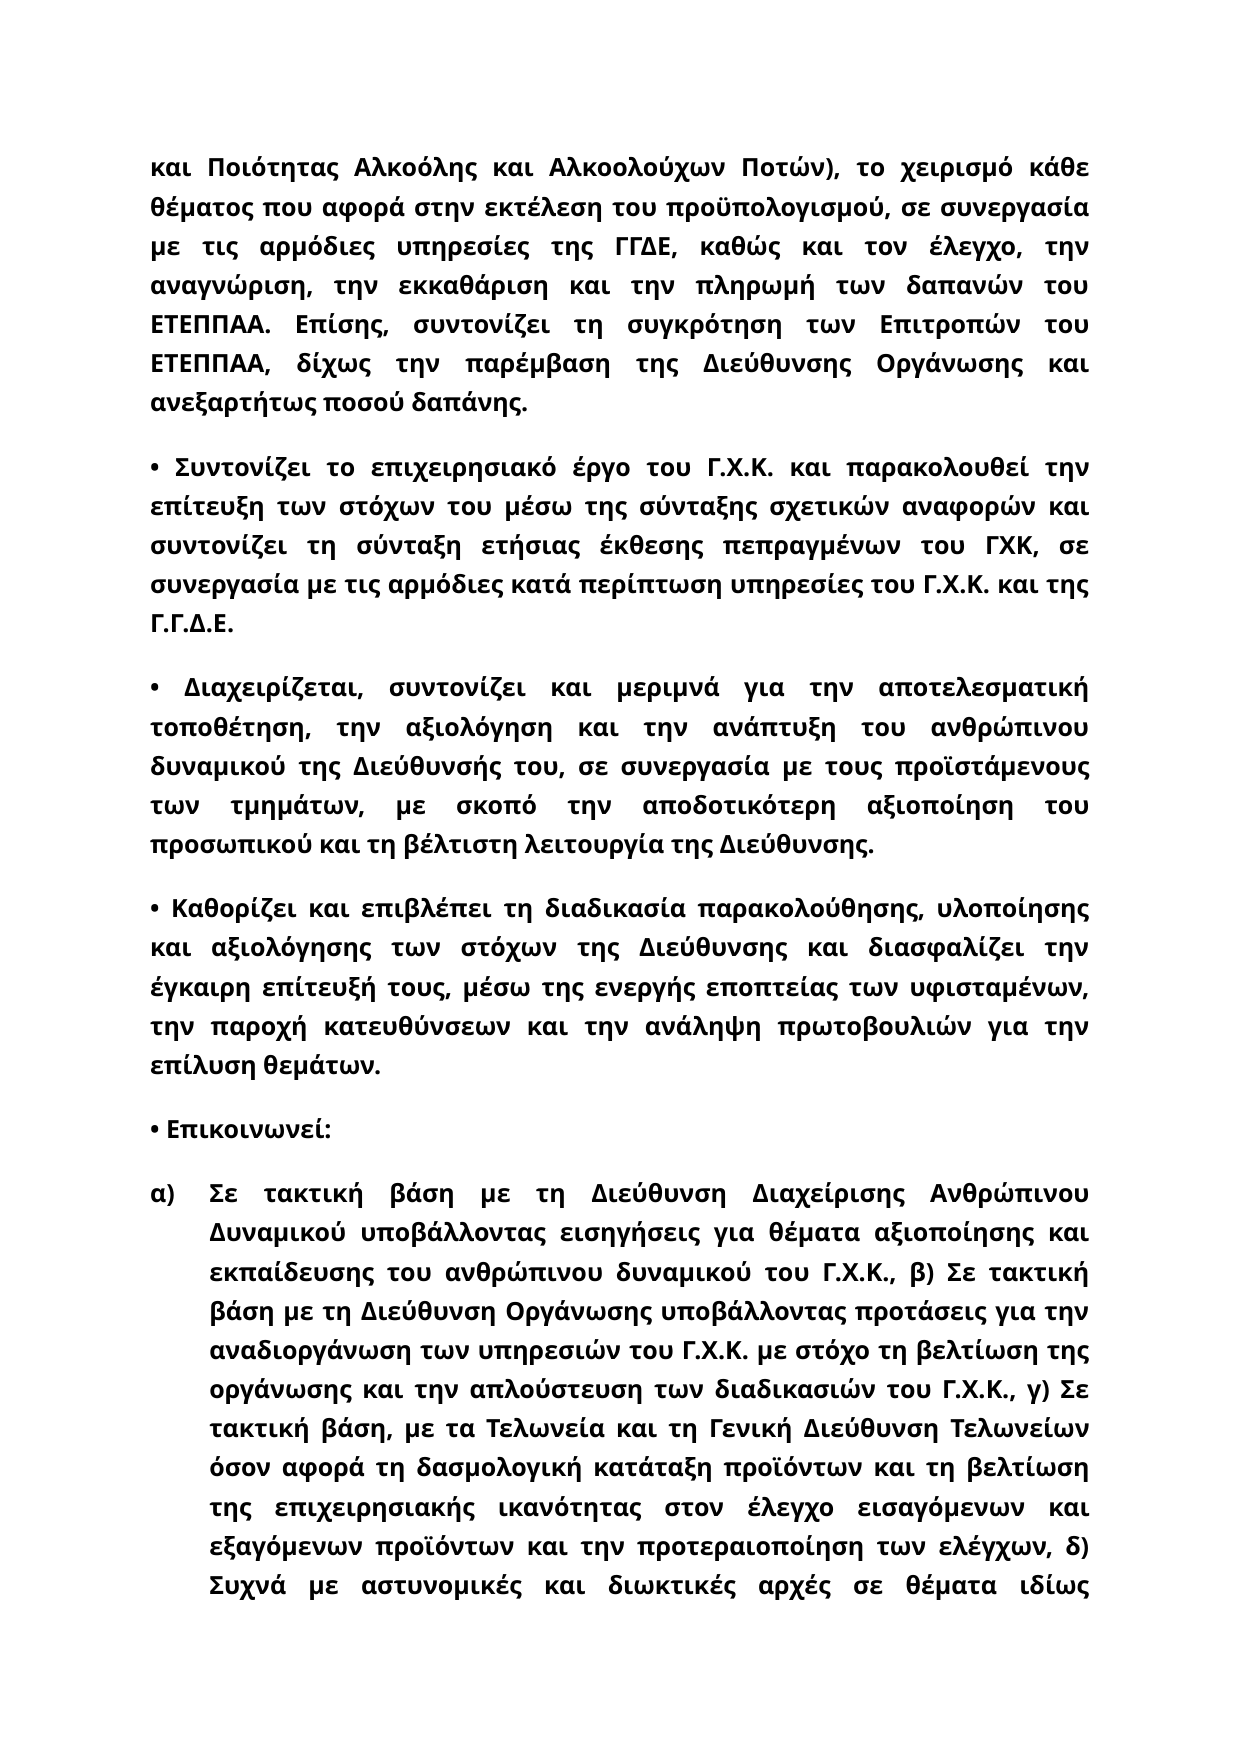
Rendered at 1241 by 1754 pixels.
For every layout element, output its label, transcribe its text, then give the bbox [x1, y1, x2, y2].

text • Συντονίζει το επιχειρησιακό έργο του Γ.Χ.Κ. και παρακολουθεί την επίτευξη των στόχων του μέσω της σύνταξης σχετικών αναφορών και συντονίζει τη σύνταξη ετήσιας έκθεσης πεπραγμένων του ΓΧΚ, σε συνεργασία με τις αρμόδιες κατά περίπτωση υπηρεσίες του Γ.Χ.Κ. και της Γ.Γ.Δ.Ε. [150, 449, 1090, 640]
text • Διαχειρίζεται, συντονίζει και μεριμνά για την αποτελεσματική τοποθέτηση, την αξιολόγηση και την ανάπτυξη του ανθρώπινου δυναμικού της Διεύθυνσής του, σε συνεργασία με τους προϊστάμενους των τμημάτων, με σκοπό την αποδοτικότερη αξιοποίηση του προσωπικού και τη βέλτιστη λειτουργία της Διεύθυνσης. [150, 670, 1090, 861]
text • Καθορίζει και επιβλέπει τη διαδικασία παρακολούθησης, υλοποίησης και αξιολόγησης των στόχων της Διεύθυνσης και διασφαλίζει την έγκαιρη επίτευξή τους, μέσω της ενεργής εποπτείας των υφισταμένων, την παροχή κατευθύνσεων και την ανάληψη πρωτοβουλιών για την επίλυση θεμάτων. [150, 891, 1090, 1082]
list α) Σε τακτική βάση με τη Διεύθυνση Διαχείρισης Ανθρώπινου Δυναμικού υποβάλλοντας εισηγήσεις για θέματα αξιοποίησης και εκπαίδευσης του ανθρώπινου δυναμικού του Γ.Χ.Κ., β) Σε τακτική βάση με τη Διεύθυνση Οργάνωσης υποβάλλοντας προτάσεις για την αναδιοργάνωση των υπηρεσιών του Γ.Χ.Κ. με στόχο τη βελτίωση της οργάνωσης και την απλούστευση των διαδικασιών του Γ.Χ.Κ., γ) Σε τακτική βάση, με τα Τελωνεία και τη Γενική Διεύθυνση Τελωνείων όσον αφορά τη δασμολογική κατάταξη προϊόντων και τη βελτίωση της επιχειρησιακής ικανότητας στον έλεγχο εισαγόμενων και εξαγόμενων προϊόντων και την προτεραιοποίηση των ελέγχων, δ) Συχνά με αστυνομικές και διωκτικές αρχές σε θέματα ιδίως [150, 1176, 1090, 1602]
text • Επικοινωνεί: [150, 1112, 1090, 1146]
text και Ποιότητας Αλκοόλης και Αλκοολούχων Ποτών), το χειρισμό κάθε θέματος που αφορά στην εκτέλεση του προϋπολογισμού, σε συνεργασία με τις αρμόδιες υπηρεσίες της ΓΓΔΕ, καθώς και τον έλεγχο, την αναγνώριση, την εκκαθάριση και την πληρωμή των δαπανών του ΕΤΕΠΠΑΑ. Επίσης, συντονίζει τη συγκρότηση των Επιτροπών του ΕΤΕΠΠΑΑ, δίχως την παρέμβαση της Διεύθυνσης Οργάνωσης και ανεξαρτήτως ποσού δαπάνης. [150, 150, 1090, 419]
